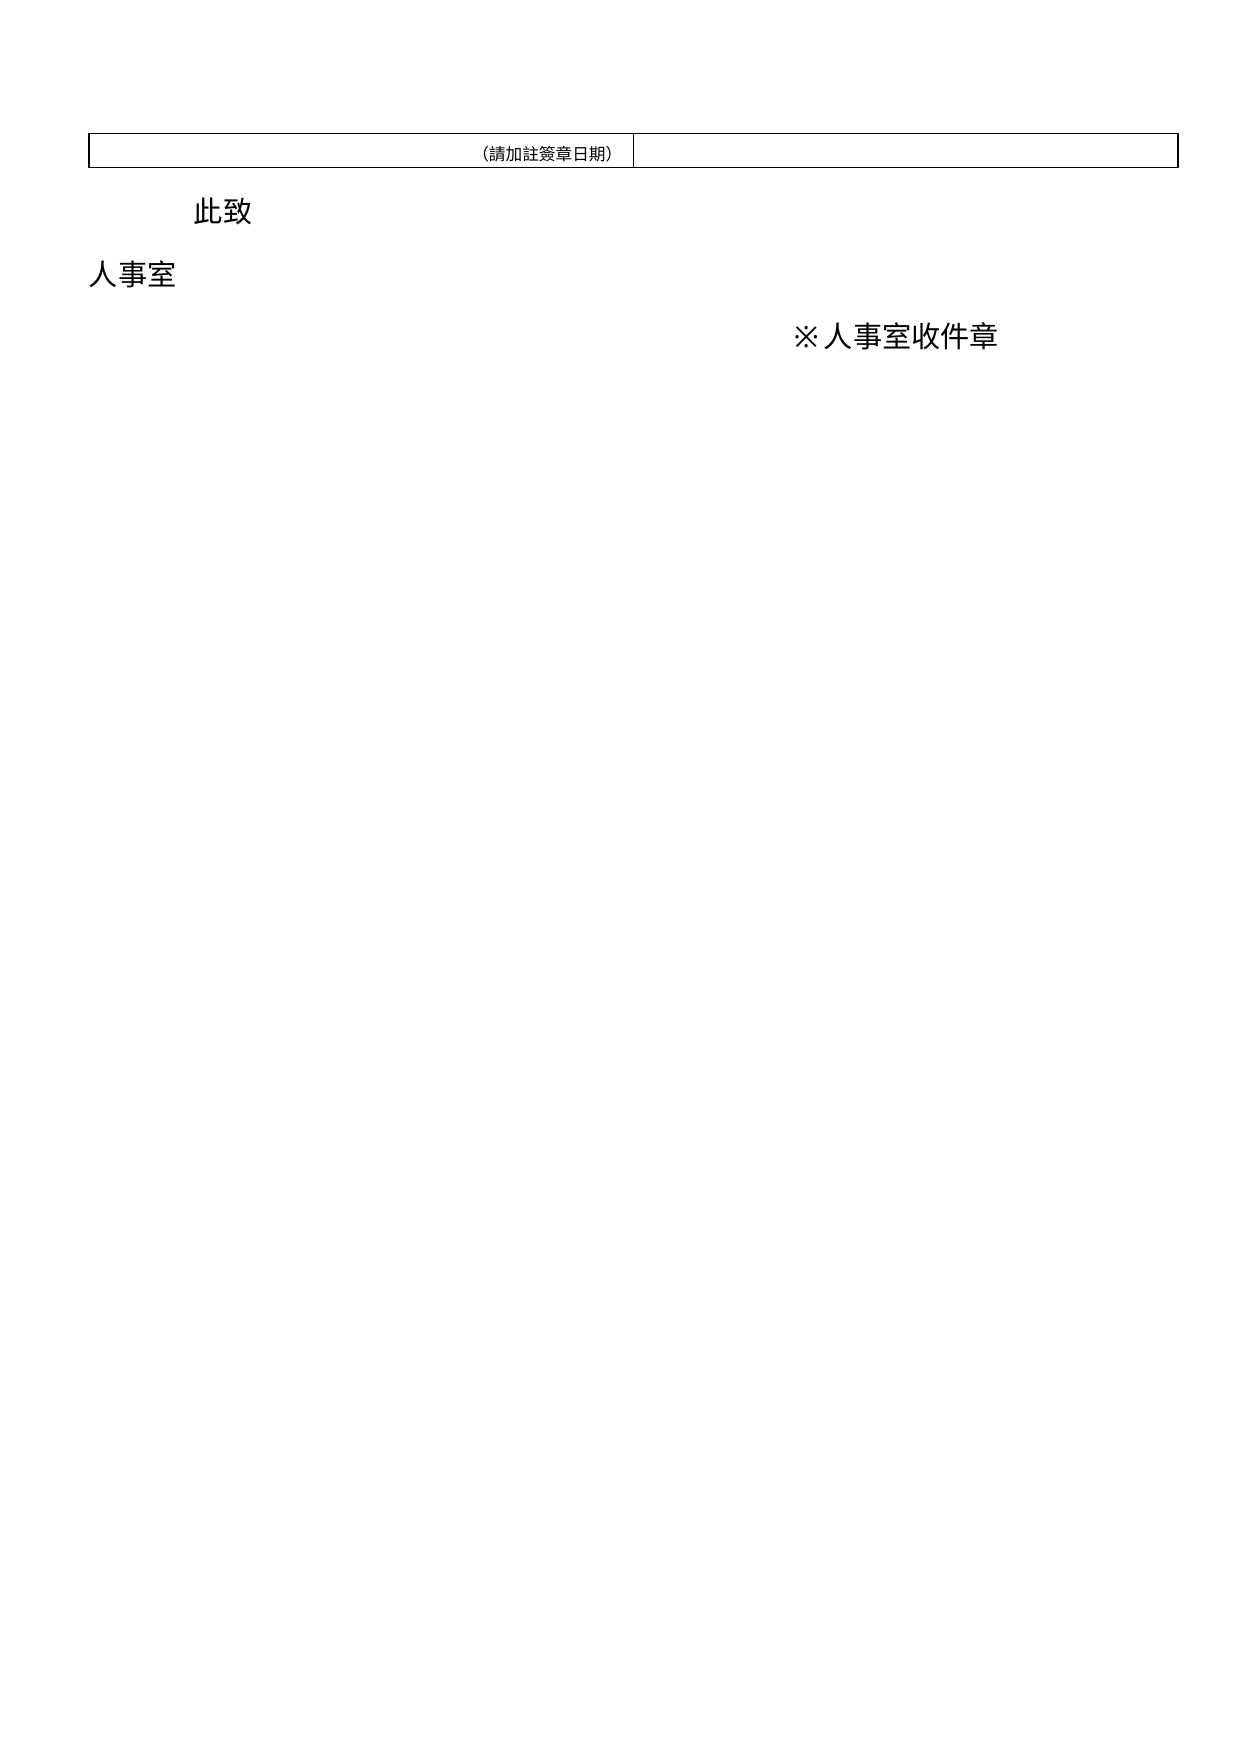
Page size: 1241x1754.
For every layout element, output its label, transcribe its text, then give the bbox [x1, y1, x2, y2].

table_cell （請加註簽章日期） [90, 134, 633, 167]
text 人事室 [89, 231, 1152, 293]
text 此致 [89, 168, 1152, 231]
text ※人事室收件章 [89, 293, 1152, 356]
table_cell [634, 134, 1177, 167]
